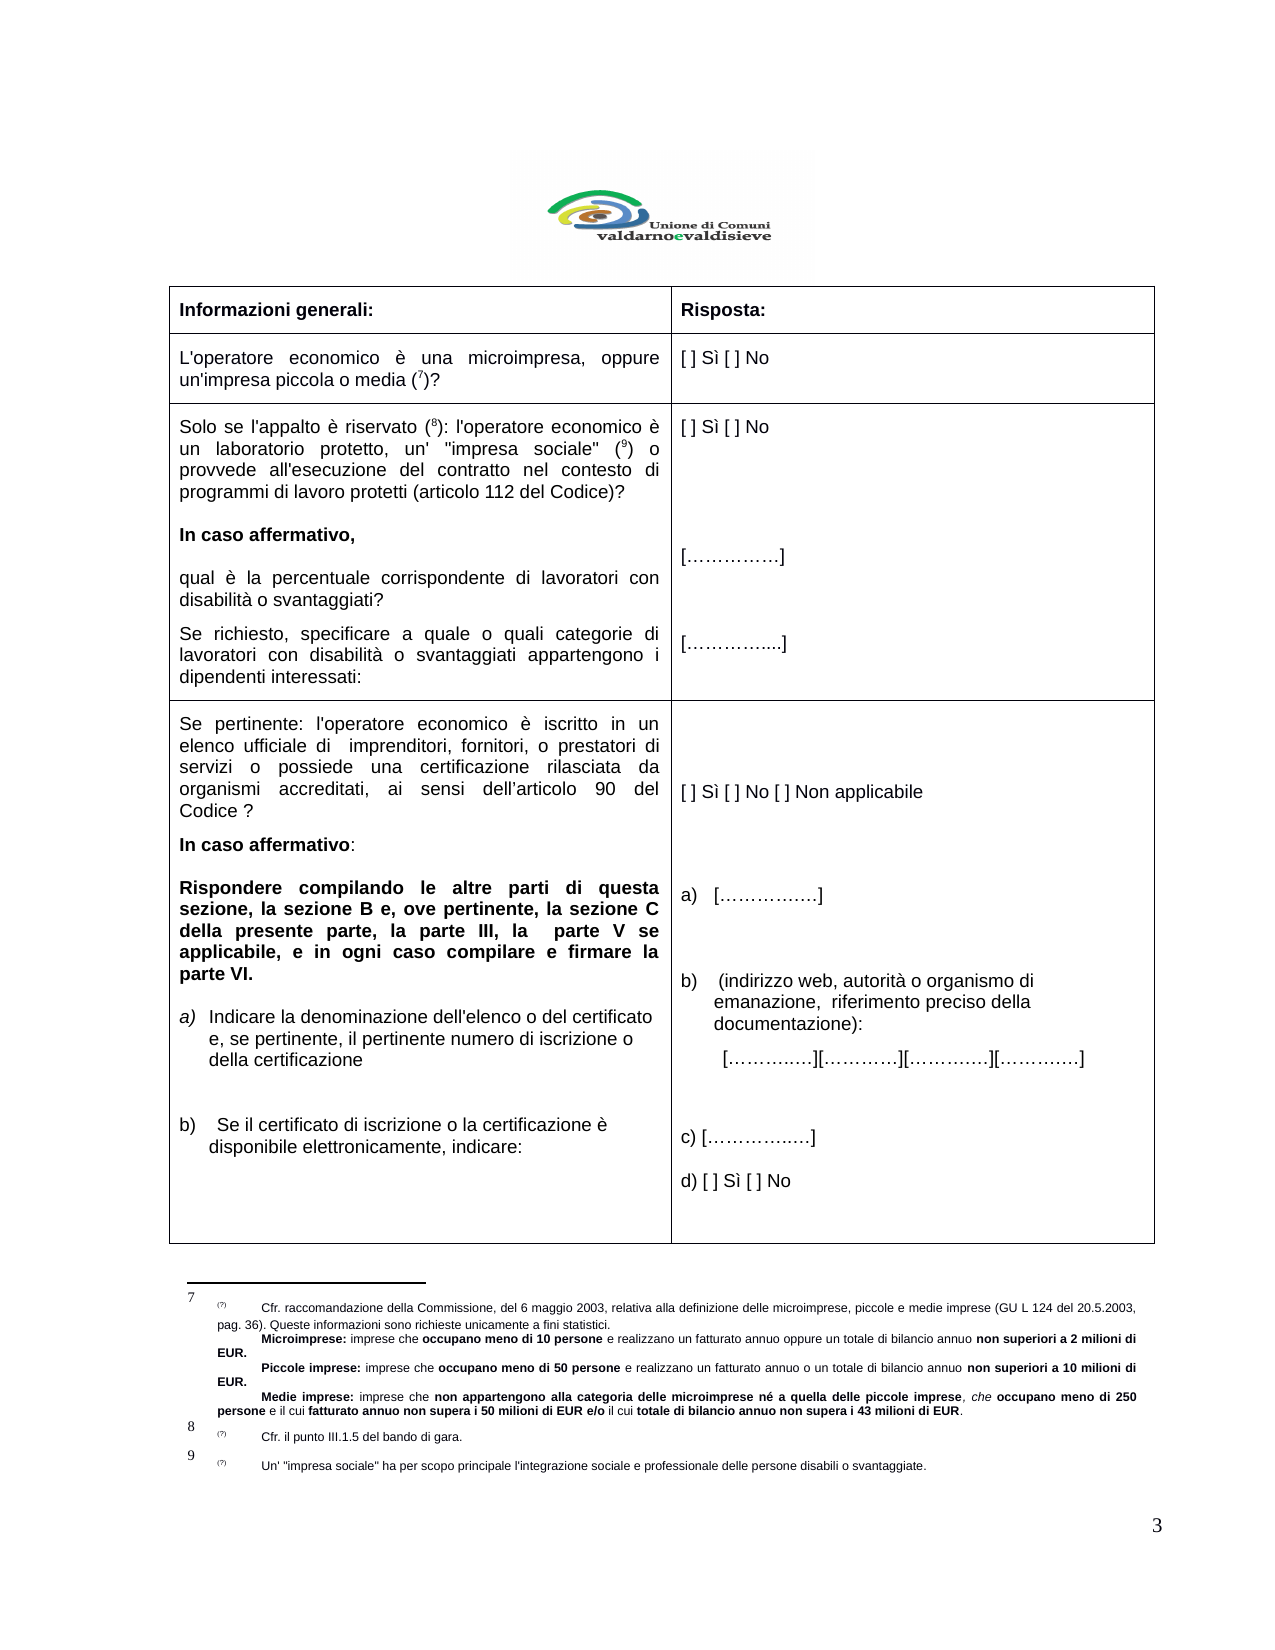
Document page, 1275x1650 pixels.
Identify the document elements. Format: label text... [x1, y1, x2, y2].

table_cell Informazioni generali: [170, 287, 671, 333]
table_cell L'operatore economico è una microimpresa, oppure un'impresa piccola o media ()? [170, 334, 671, 402]
table_cell Risposta: [672, 287, 1154, 333]
table_cell [ ] Sì [ ] No [……………] […………....] [672, 404, 1154, 700]
table_cell [ ] Sì [ ] No [672, 334, 1154, 402]
table_cell [ ] Sì [ ] No [ ] Non applicabile [………….…] b) (indirizzo web, autorità o organismo di emanazione, riferimento preciso della documentazione): [………..…][…………][……….…][……….…] c) […………..…] d) [ ] Sì [ ] No [672, 701, 1154, 1243]
table_cell Se pertinente: l'operatore economico è iscritto in un elenco ufficiale di imprenditori, fornitori, o prestatori di servizi o possiede una certificazione rilasciata da organismi accreditati, ai sensi dell’articolo 90 del Codice ? In caso affermativo: Rispondere compilando le altre parti di questa sezione, la sezione B e, ove pertinente, la sezione C della presente parte, la parte III, la parte V se applicabile, e in ogni caso compilare e firmare la parte VI. Indicare la denominazione dell'elenco o del certificato e, se pertinente, il pertinente numero di iscrizione o della certificazione b) Se il certificato di iscrizione o la certificazione è disponibile elettronicamente, indicare: [170, 701, 671, 1243]
table_cell Solo se l'appalto è riservato (): l'operatore economico è un laboratorio protetto, un' "impresa sociale" () o provvede all'esecuzione del contratto nel contesto di programmi di lavoro protetti (articolo 112 del Codice)? In caso affermativo, qual è la percentuale corrispondente di lavoratori con disabilità o svantaggiati? Se richiesto, specificare a quale o quali categorie di lavoratori con disabilità o svantaggiati appartengono i dipendenti interessati: [170, 404, 671, 700]
